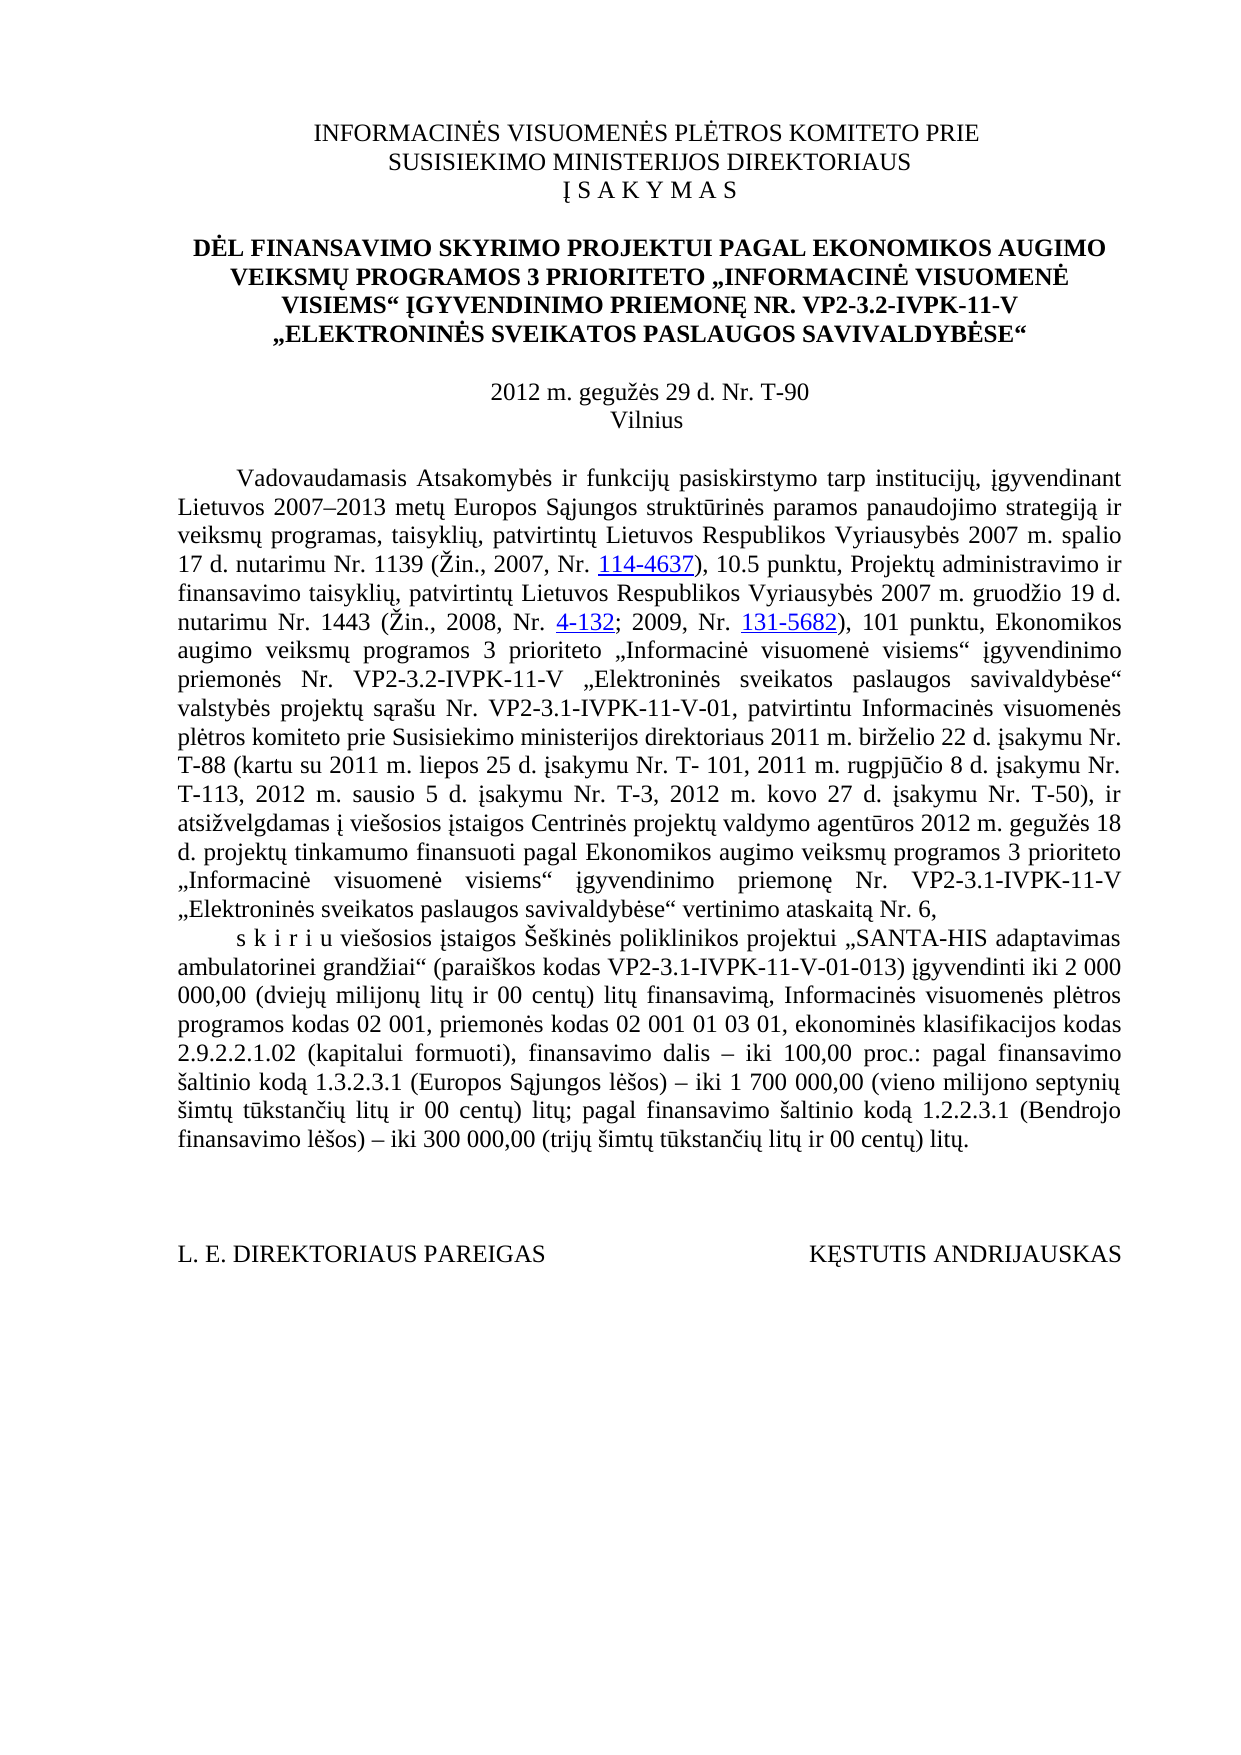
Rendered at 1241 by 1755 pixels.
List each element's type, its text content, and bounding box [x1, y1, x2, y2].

text s k i r i u viešosios įstaigos Šeškinės poliklinikos projektui „SANTA-HIS adaptavimas ambulatorinei grandžiai“ (paraiškos kodas VP2-3.1-IVPK-11-V-01-013) įgyvendinti iki 2 000 000,00 (dviejų milijonų litų ir 00 centų) litų finansavimą, Informacinės visuomenės plėtros programos kodas 02 001, priemonės kodas 02 001 01 03 01, ekonominės klasifikacijos kodas 2.9.2.2.1.02 (kapitalui formuoti), finansavimo dalis – iki 100,00 proc.: pagal finansavimo šaltinio kodą 1.3.2.3.1 (Europos Sąjungos lėšos) – iki 1 700 000,00 (vieno milijono septynių šimtų tūkstančių litų ir 00 centų) litų; pagal finansavimo šaltinio kodą 1.2.2.3.1 (Bendrojo finansavimo lėšos) – iki 300 000,00 (trijų šimtų tūkstančių litų ir 00 centų) litų. [177, 923, 1122, 1153]
text SUSISIEKIMO MINISTERIJOS DIREKTORIAUS [177, 147, 1122, 176]
text 2012 m. gegužės 29 d. Nr. T-90 [177, 377, 1122, 406]
text INFORMACINĖS VISUOMENĖS PLĖTROS KOMITETO PRIE [177, 118, 1122, 147]
text Vadovaudamasis Atsakomybės ir funkcijų pasiskirstymo tarp institucijų, įgyvendinant Lietuvos 2007–2013 metų Europos Sąjungos struktūrinės paramos panaudojimo strategiją ir veiksmų programas, taisyklių, patvirtintų Lietuvos Respublikos Vyriausybės 2007 m. spalio 17 d. nutarimu Nr. 1139 (Žin., 2007, Nr. 114-4637), 10.5 punktu, Projektų administravimo ir finansavimo taisyklių, patvirtintų Lietuvos Respublikos Vyriausybės 2007 m. gruodžio 19 d. nutarimu Nr. 1443 (Žin., 2008, Nr. 4-132; 2009, Nr. 131-5682), 101 punktu, Ekonomikos augimo veiksmų programos 3 prioriteto „Informacinė visuomenė visiems“ įgyvendinimo priemonės Nr. VP2-3.2-IVPK-11-V „Elektroninės sveikatos paslaugos savivaldybėse“ valstybės projektų sąrašu Nr. VP2-3.1-IVPK-11-V-01, patvirtintu Informacinės visuomenės plėtros komiteto prie Susisiekimo ministerijos direktoriaus 2011 m. birželio 22 d. įsakymu Nr. T-88 (kartu su 2011 m. liepos 25 d. įsakymu Nr. T- 101, 2011 m. rugpjūčio 8 d. įsakymu Nr. T-113, 2012 m. sausio 5 d. įsakymu Nr. T-3, 2012 m. kovo 27 d. įsakymu Nr. T-50), ir atsižvelgdamas į viešosios įstaigos Centrinės projektų valdymo agentūros 2012 m. gegužės 18 d. projektų tinkamumo finansuoti pagal Ekonomikos augimo veiksmų programos 3 prioriteto „Informacinė visuomenė visiems“ įgyvendinimo priemonę Nr. VP2-3.1-IVPK-11-V „Elektroninės sveikatos paslaugos savivaldybėse“ vertinimo ataskaitą Nr. 6, [177, 463, 1122, 923]
text Į S A K Y M A S [177, 176, 1122, 204]
text Vilnius [177, 406, 1122, 434]
text DĖL FINANSAVIMO SKYRIMO PROJEKTUI PAGAL EKONOMIKOS AUGIMO VEIKSMŲ PROGRAMOS 3 PRIORITETO „INFORMACINĖ VISUOMENĖ VISIEMS“ ĮGYVENDINIMO PRIEMONĘ NR. VP2-3.2-IVPK-11-V „ELEKTRONINĖS SVEIKATOS PASLAUGOS SAVIVALDYBĖSE“ [177, 233, 1122, 348]
text L. e. direktoriaus pareigas Kęstutis Andrijauskas [177, 1239, 1122, 1268]
